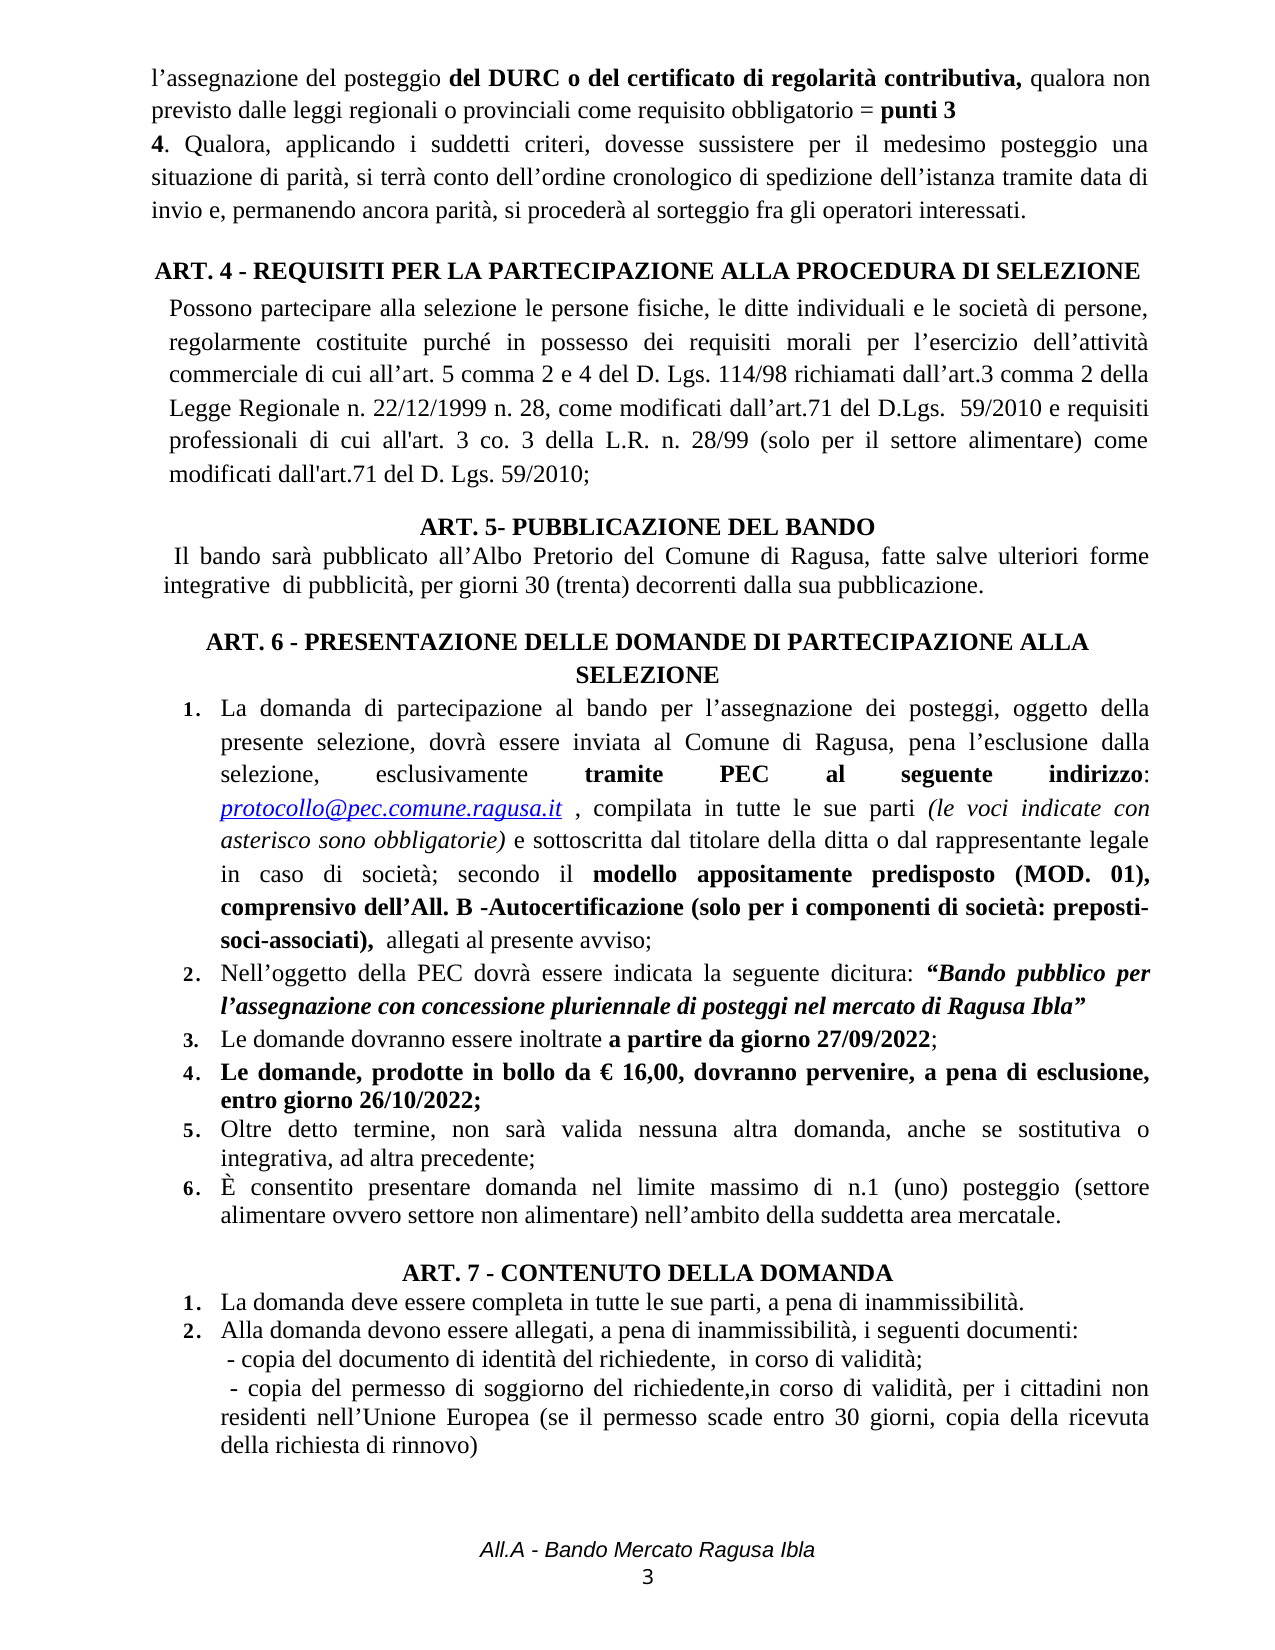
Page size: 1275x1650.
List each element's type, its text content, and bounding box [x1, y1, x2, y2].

list Alla domanda devono essere allegati, a pena di inammissibilità, i seguenti documenti: [183, 1316, 1150, 1344]
list La domanda deve essere completa in tutte le sue parti, a pena di inammissibilità. [183, 1287, 1150, 1316]
text ART. 5- PUBBLICAZIONE DEL BANDO [145, 512, 1150, 541]
list Nell’oggetto della PEC dovrà essere indicata la seguente dicitura: “Bando pubblico per l’assegnazione con concessione pluriennale di posteggi nel mercato di Ragusa Ibla” [183, 958, 1150, 1019]
text ART. 4 - REQUISITI PER LA PARTECIPAZIONE ALLA PROCEDURA DI SELEZIONE [145, 256, 1150, 285]
text - copia del permesso di soggiorno del richiedente,in corso di validità, per i cittadini non residenti nell’Unione Europea (se il permesso scade entro 30 giorni, copia della ricevuta della richiesta di rinnovo) [220, 1373, 1150, 1459]
list l’assegnazione del posteggio del DURC o del certificato di regolarità contributiva, qualora non previsto dalle leggi regionali o provinciali come requisito obbligatorio = punti 3 [151, 63, 1150, 124]
list Le domande dovranno essere inoltrate a partire da giorno 27/09/2022; [183, 1024, 1150, 1052]
list La domanda di partecipazione al bando per l’assegnazione dei posteggi, oggetto della presente selezione, dovrà essere inviata al Comune di Ragusa, pena l’esclusione dalla selezione, esclusivamente tramite PEC al seguente indirizzo: protocollo@pec.comune.ragusa.it , compilata in tutte le sue parti (le voci indicate con asterisco sono obbligatorie) e sottoscritta dal titolare della ditta o dal rappresentante legale in caso di società; secondo il modello appositamente predisposto (MOD. 01), comprensivo dell’All. B -Autocertificazione (solo per i componenti di società: preposti-soci-associati), allegati al presente avviso; [183, 693, 1150, 953]
list È consentito presentare domanda nel limite massimo di n.1 (uno) posteggio (settore alimentare ovvero settore non alimentare) nell’ambito della suddetta area mercatale. [183, 1172, 1150, 1229]
list 4. Qualora, applicando i suddetti criteri, dovesse sussistere per il medesimo posteggio una situazione di parità, si terrà conto dell’ordine cronologico di spedizione dell’istanza tramite data di invio e, permanendo ancora parità, si procederà al sorteggio fra gli operatori interessati. [151, 129, 1150, 223]
list Oltre detto termine, non sarà valida nessuna altra domanda, anche se sostitutiva o integrativa, ad altra precedente; [183, 1114, 1150, 1172]
list Possono partecipare alla selezione le persone fisiche, le ditte individuali e le società di persone, regolarmente costituite purché in possesso dei requisiti morali per l’esercizio dell’attività commerciale di cui all’art. 5 comma 2 e 4 del D. Lgs. 114/98 richiamati dall’art.3 comma 2 della Legge Regionale n. 22/12/1999 n. 28, come modificati dall’art.71 del D.Lgs. 59/2010 e requisiti professionali di cui all'art. 3 co. 3 della L.R. n. 28/99 (solo per il settore alimentare) come modificati dall'art.71 del D. Lgs. 59/2010; [169, 293, 1150, 487]
text - copia del documento di identità del richiedente, in corso di validità; [220, 1344, 1150, 1373]
text ART. 7 - CONTENUTO DELLA DOMANDA [145, 1258, 1150, 1287]
text ART. 6 - PRESENTAZIONE DELLE DOMANDE DI PARTECIPAZIONE ALLA SELEZIONE [145, 627, 1150, 689]
text Il bando sarà pubblicato all’Albo Pretorio del Comune di Ragusa, fatte salve ulteriori forme integrative di pubblicità, per giorni 30 (trenta) decorrenti dalla sua pubblicazione. [163, 541, 1150, 599]
list Le domande, prodotte in bollo da € 16,00, dovranno pervenire, a pena di esclusione, entro giorno 26/10/2022; [183, 1057, 1150, 1114]
